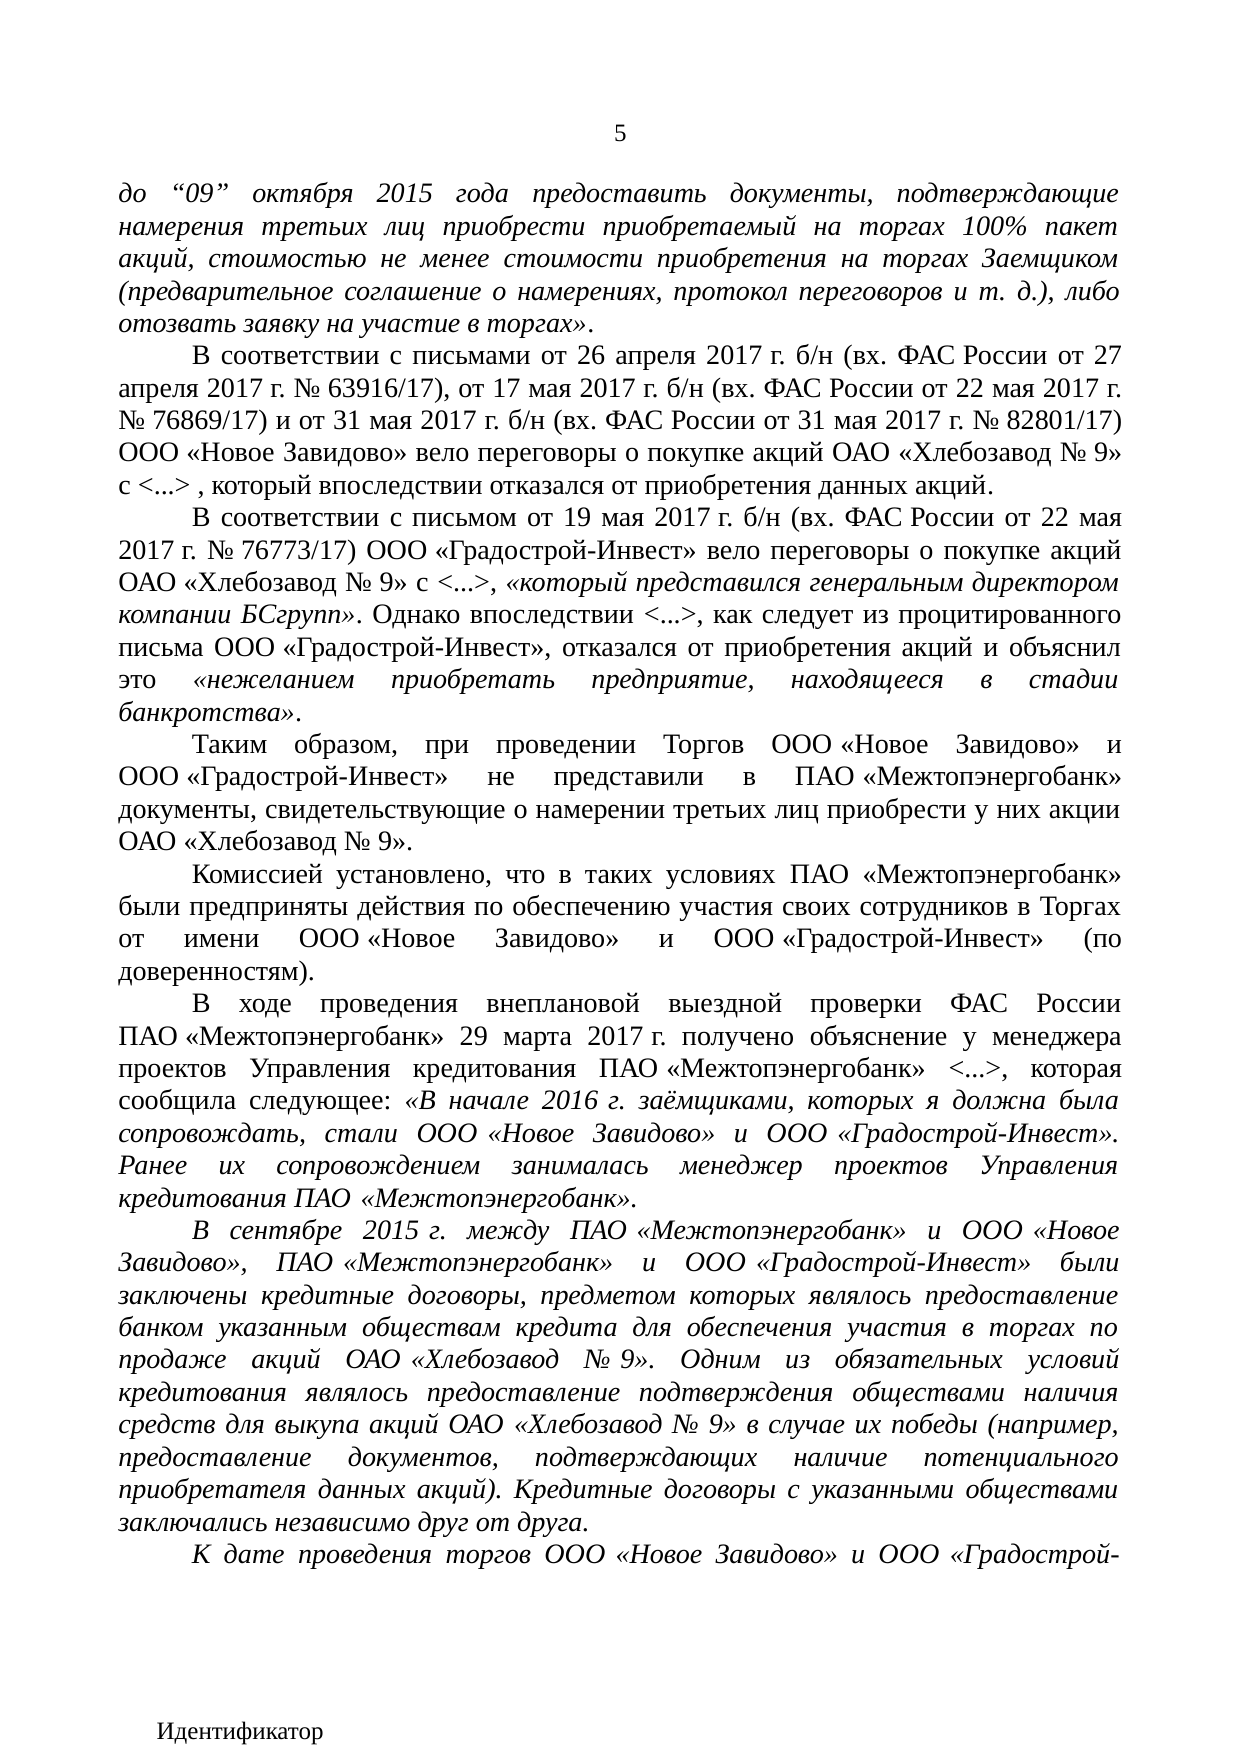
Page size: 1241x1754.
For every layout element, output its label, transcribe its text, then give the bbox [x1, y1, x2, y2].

text В соответствии с письмом от 19 мая 2017 г. б/н (вх. ФАС России от 22 мая 2017 г. № 76773/17) ООО «Градострой-Инвест» вело переговоры о покупке акций ОАО «Хлебозавод № 9» с <...>, «который представился генеральным директором компании БСгрупп». Однако впоследствии <...>, как следует из процитированного письма ООО «Градострой-Инвест», отказался от приобретения акций и объяснил это «нежеланием приобретать предприятие, находящееся в стадии банкротства». [118, 500, 1122, 727]
text В соответствии с письмами от 26 апреля 2017 г. б/н (вх. ФАС России от 27 апреля 2017 г. № 63916/17), от 17 мая 2017 г. б/н (вх. ФАС России от 22 мая 2017 г. № 76869/17) и от 31 мая 2017 г. б/н (вх. ФАС России от 31 мая 2017 г. № 82801/17) ООО «Новое Завидово» вело переговоры о покупке акций ОАО «Хлебозавод № 9» с <...> , который впоследствии отказался от приобретения данных акций. [118, 338, 1122, 500]
text В сентябре 2015 г. между ПАО «Межтопэнергобанк» и ООО «Новое Завидово», ПАО «Межтопэнергобанк» и ООО «Градострой-Инвест» были заключены кредитные договоры, предметом которых являлось предоставление банком указанным обществам кредита для обеспечения участия в торгах по продаже акций ОАО «Хлебозавод № 9». Одним из обязательных условий кредитования являлось предоставление подтверждения обществами наличия средств для выкупа акций ОАО «Хлебозавод № 9» в случае их победы (например, предоставление документов, подтверждающих наличие потенциального приобретателя данных акций). Кредитные договоры с указанными обществами заключались независимо друг от друга. [118, 1213, 1122, 1537]
text К дате проведения торгов ООО «Новое Завидово» и ООО «Градострой- [118, 1537, 1122, 1569]
text В ходе проведения внеплановой выездной проверки ФАС России ПАО «Межтопэнергобанк» 29 марта 2017 г. получено объяснение у менеджера проектов Управления кредитования ПАО «Межтопэнергобанк» <...>, которая сообщила следующее: «В начале 2016 г. заёмщиками, которых я должна была сопровождать, стали ООО «Новое Завидово» и ООО «Градострой-Инвест». Ранее их сопровождением занималась менеджер проектов Управления кредитования ПАО «Межтопэнергобанк». [118, 986, 1122, 1213]
text Комиссией установлено, что в таких условиях ПАО «Межтопэнергобанк» были предприняты действия по обеспечению участия своих сотрудников в Торгах от имени ООО «Новое Завидово» и ООО «Градострой-Инвест» (по доверенностям). [118, 857, 1122, 986]
text до “09” октября 2015 года предоставить документы, подтверждающие намерения третьих лиц приобрести приобретаемый на торгах 100% пакет акций, стоимостью не менее стоимости приобретения на торгах Заемщиком (предварительное соглашение о намерениях, протокол переговоров и т. д.), либо отозвать заявку на участие в торгах». [118, 176, 1122, 338]
text Таким образом, при проведении Торгов ООО «Новое Завидово» и ООО «Градострой-Инвест» не представили в ПАО «Межтопэнергобанк» документы, свидетельствующие о намерении третьих лиц приобрести у них акции ОАО «Хлебозавод № 9». [118, 727, 1122, 857]
